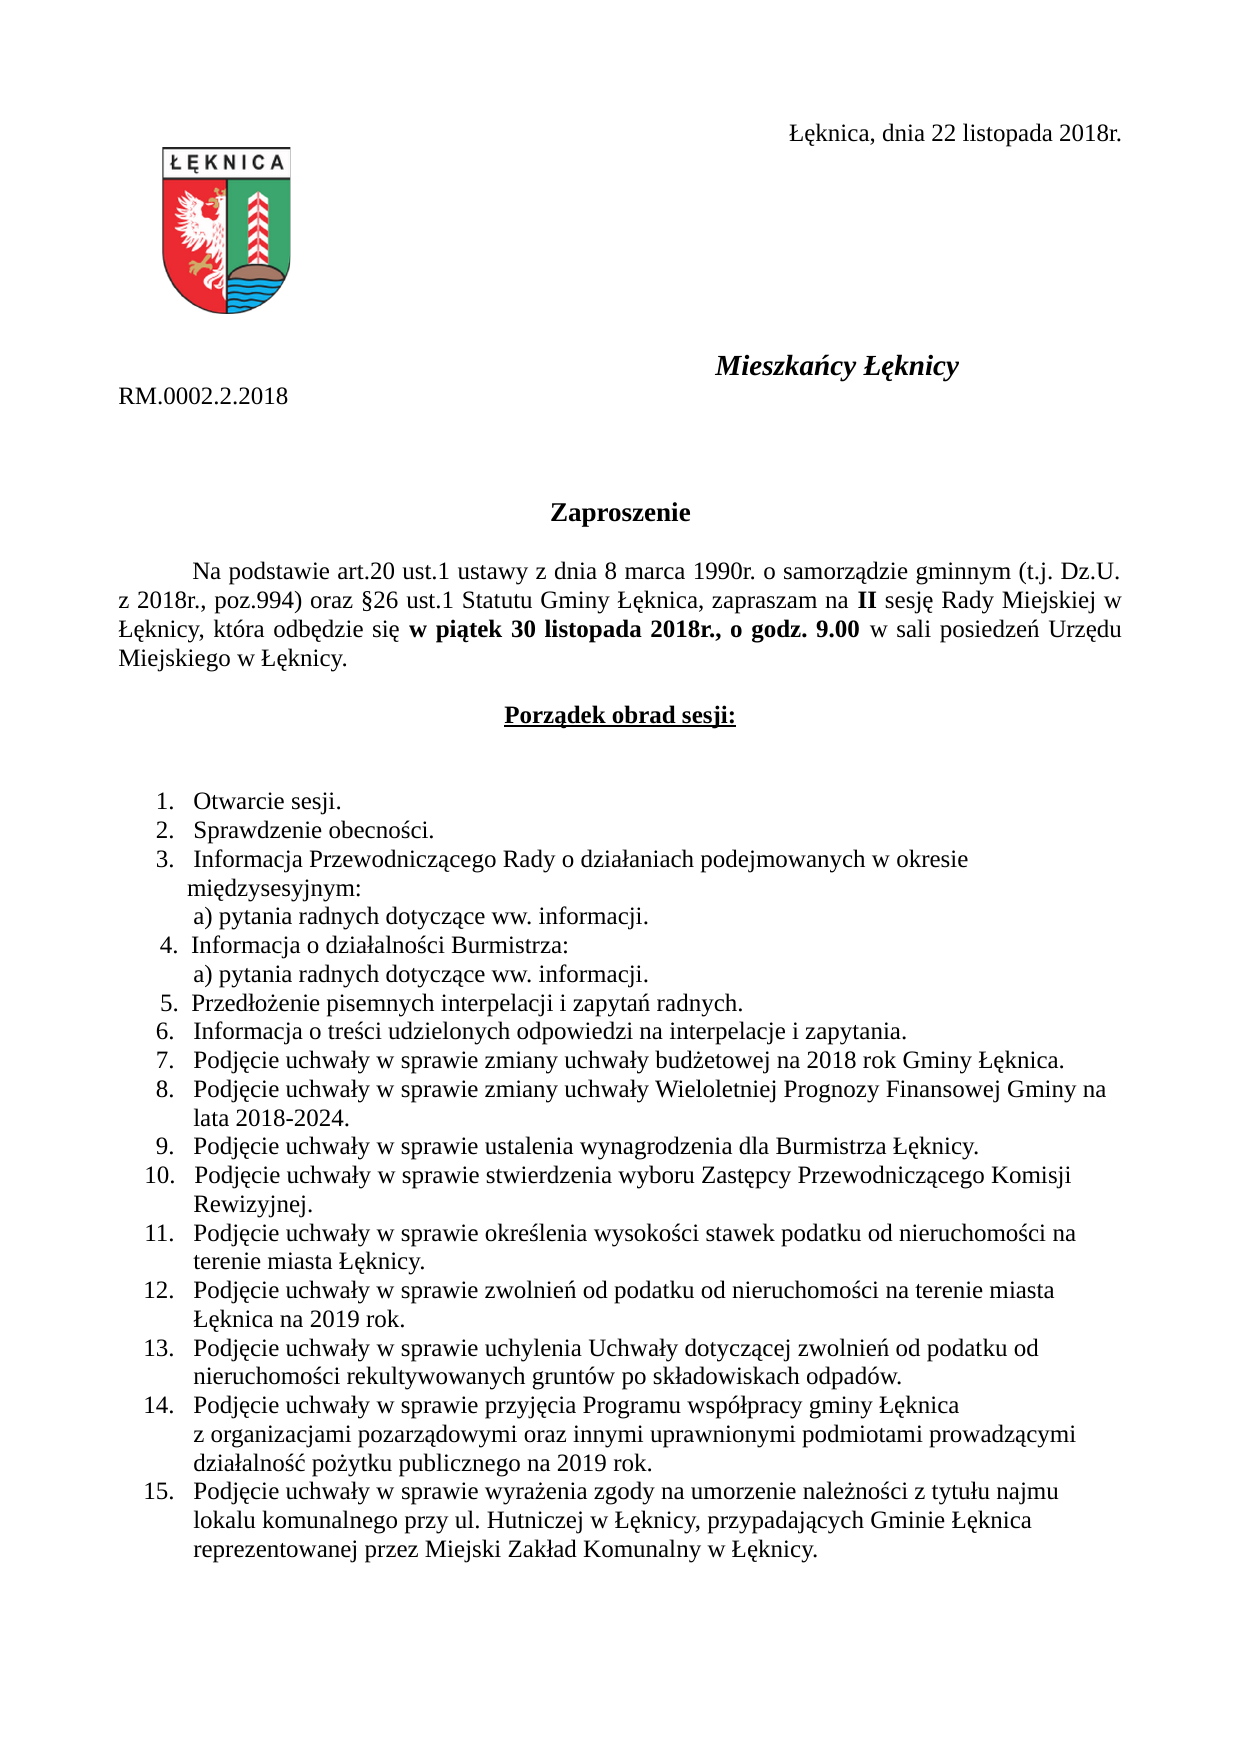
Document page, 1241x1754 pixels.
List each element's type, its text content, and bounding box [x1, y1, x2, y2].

text nieruchomości rekultywowanych gruntów po składowiskach odpadów. [118, 1361, 1122, 1390]
text 7. Podjęcie uchwały w sprawie zmiany uchwały budżetowej na 2018 rok Gminy Łęknica. [118, 1045, 1122, 1074]
text lokalu komunalnego przy ul. Hutniczej w Łęknicy, przypadających Gminie Łęknica [118, 1505, 1122, 1534]
text 9. Podjęcie uchwały w sprawie ustalenia wynagrodzenia dla Burmistrza Łęknicy. [118, 1131, 1122, 1160]
text reprezentowanej przez Miejski Zakład Komunalny w Łęknicy. [118, 1534, 1122, 1563]
text Porządek obrad sesji: [118, 700, 1122, 729]
text 10. Podjęcie uchwały w sprawie stwierdzenia wyboru Zastępcy Przewodniczącego Komisji [100, 1160, 1122, 1189]
list lata 2018-2024. [81, 1103, 1122, 1131]
list Otwarcie sesji. [156, 786, 1122, 815]
text Łęknica na 2019 rok. [118, 1304, 1122, 1333]
text a) pytania radnych dotyczące ww. informacji. [193, 901, 1122, 930]
text a) pytania radnych dotyczące ww. informacji. [193, 959, 1122, 988]
list 8. Podjęcie uchwały w sprawie zmiany uchwały Wieloletniej Prognozy Finansowej Gminy na [81, 1074, 1122, 1103]
text Mieszkańcy Łęknicy [118, 348, 1122, 381]
text 13. Podjęcie uchwały w sprawie uchylenia Uchwały dotyczącej zwolnień od podatku od [118, 1333, 1122, 1361]
text 3. Informacja Przewodniczącego Rady o działaniach podejmowanych w okresie [118, 844, 1122, 873]
text 12. Podjęcie uchwały w sprawie zwolnień od podatku od nieruchomości na terenie miasta [118, 1275, 1122, 1304]
text 6. Informacja o treści udzielonych odpowiedzi na interpelacje i zapytania. [118, 1016, 1122, 1045]
text Rewizyjnej. [118, 1189, 1122, 1218]
text 2. Sprawdzenie obecności. [118, 815, 1122, 844]
text międzysesyjnym: [118, 873, 1122, 901]
text RM.0002.2.2018 [118, 381, 1122, 410]
list 5. Przedłożenie pisemnych interpelacji i zapytań radnych. [153, 988, 1122, 1016]
text Na podstawie art.20 ust.1 ustawy z dnia 8 marca 1990r. o samorządzie gminnym (t.j. Dz.U. z 2018r., poz.994) oraz §26 ust.1 Statutu Gminy Łęknica, zapraszam na II sesję Rady Miejskiej w Łęknicy, która odbędzie się w piątek 30 listopada 2018r., o godz. 9.00 w sali posiedzeń Urzędu Miejskiego w Łęknicy. [118, 556, 1122, 671]
text 11. Podjęcie uchwały w sprawie określenia wysokości stawek podatku od nieruchomości na [100, 1218, 1122, 1246]
text Łęknica, dnia 22 listopada 2018r. [118, 118, 1122, 348]
text 4. Informacja o działalności Burmistrza: [159, 930, 1122, 959]
picture [162, 147, 291, 314]
text Zaproszenie [118, 496, 1122, 528]
text działalność pożytku publicznego na 2019 rok. [118, 1448, 1122, 1476]
text 14. Podjęcie uchwały w sprawie przyjęcia Programu współpracy gminy Łęknica [118, 1390, 1122, 1419]
text terenie miasta Łęknicy. [118, 1246, 1122, 1275]
text 15. Podjęcie uchwały w sprawie wyrażenia zgody na umorzenie należności z tytułu najmu [118, 1476, 1122, 1505]
text z organizacjami pozarządowymi oraz innymi uprawnionymi podmiotami prowadzącymi [118, 1419, 1122, 1448]
